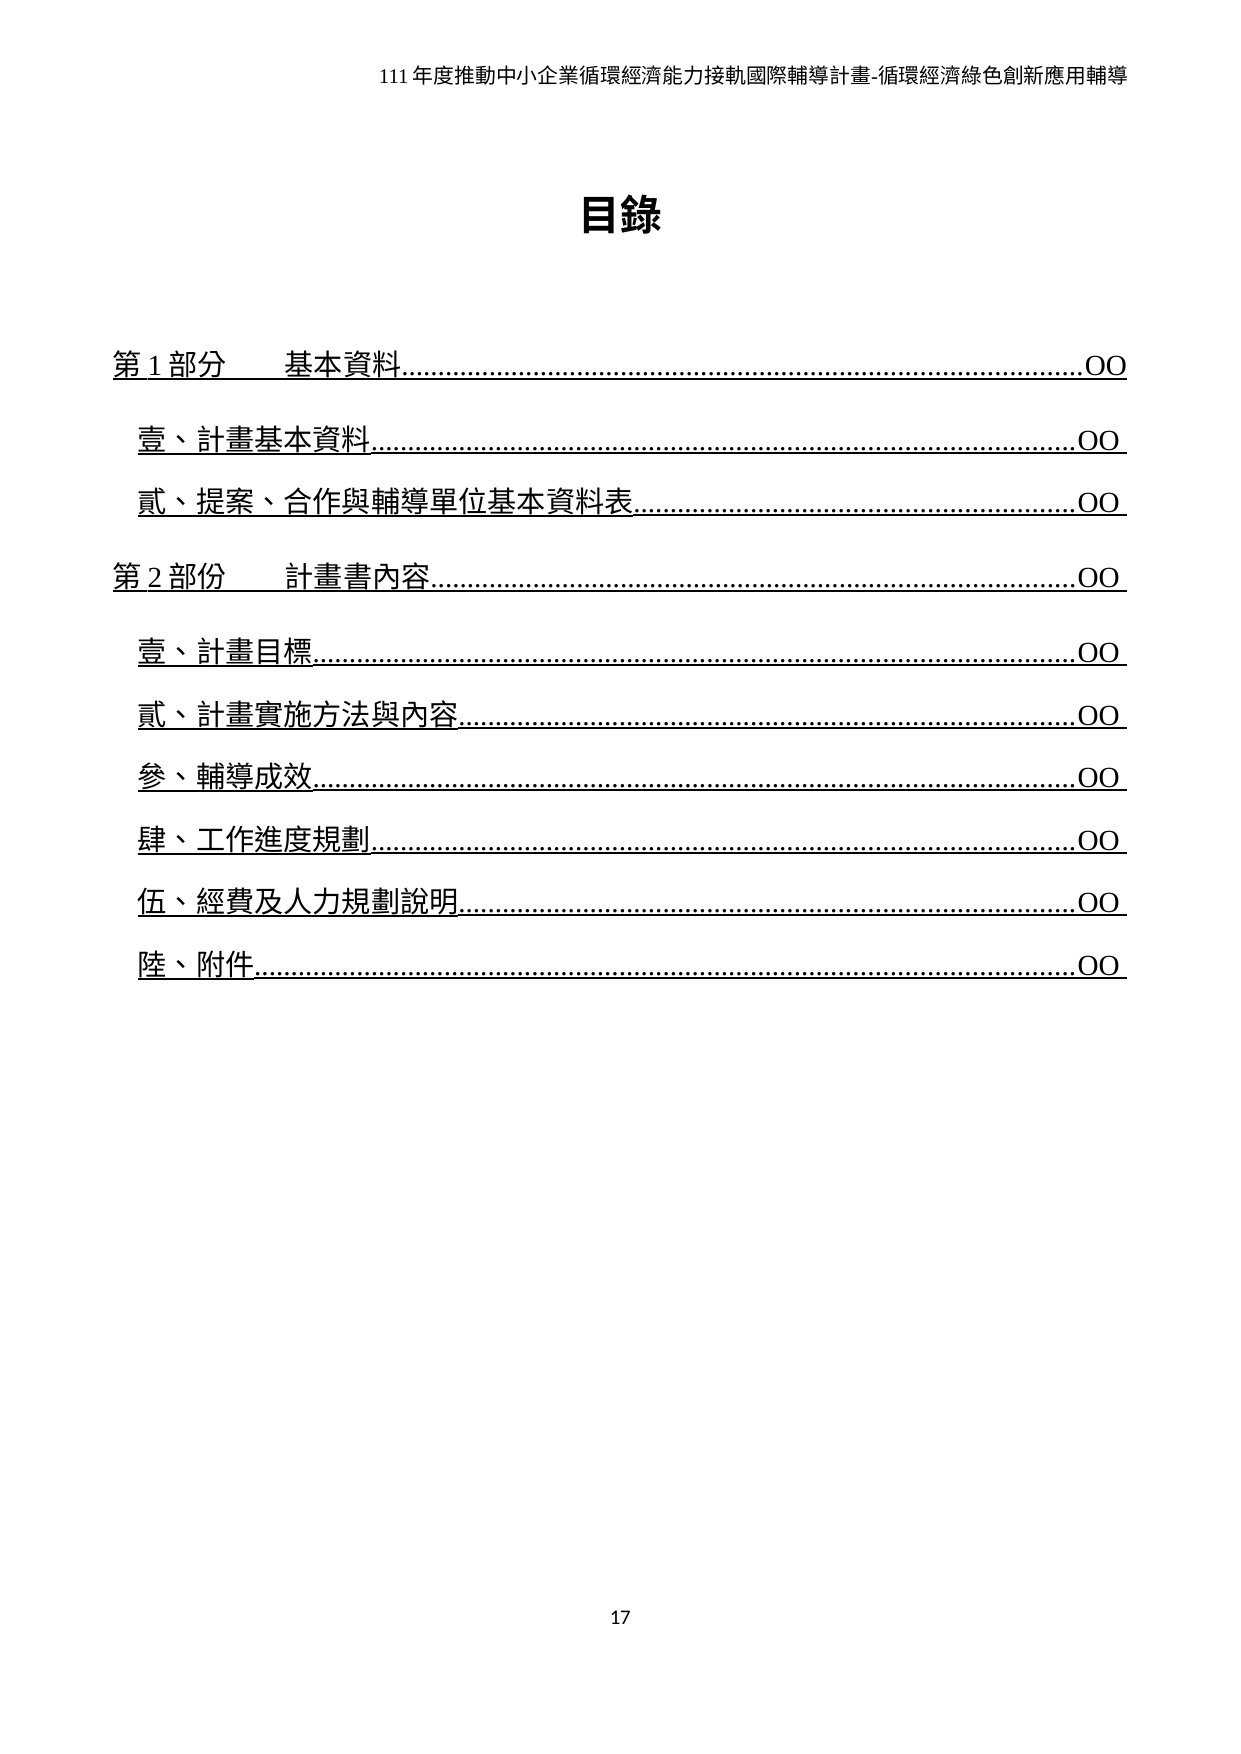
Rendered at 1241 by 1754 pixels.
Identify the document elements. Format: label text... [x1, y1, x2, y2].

text 壹、計畫基本資料 OO [137, 396, 1128, 458]
text 壹、計畫目標 OO [137, 608, 1128, 671]
text 伍、經費及人力規劃說明 OO [137, 858, 1128, 921]
text 參、輔導成效 OO [137, 733, 1128, 796]
text 貳、計畫實施方法與內容 OO [137, 671, 1128, 733]
text 第1部分 基本資料 OO [112, 321, 1128, 383]
text 貳、提案、合作與輔導單位基本資料表 OO [137, 458, 1128, 521]
text 第2部份 計畫書內容 OO [112, 533, 1128, 596]
text 陸、附件 OO [137, 921, 1128, 983]
text 目錄 [112, 171, 1128, 233]
text 肆、工作進度規劃 OO [137, 796, 1128, 858]
